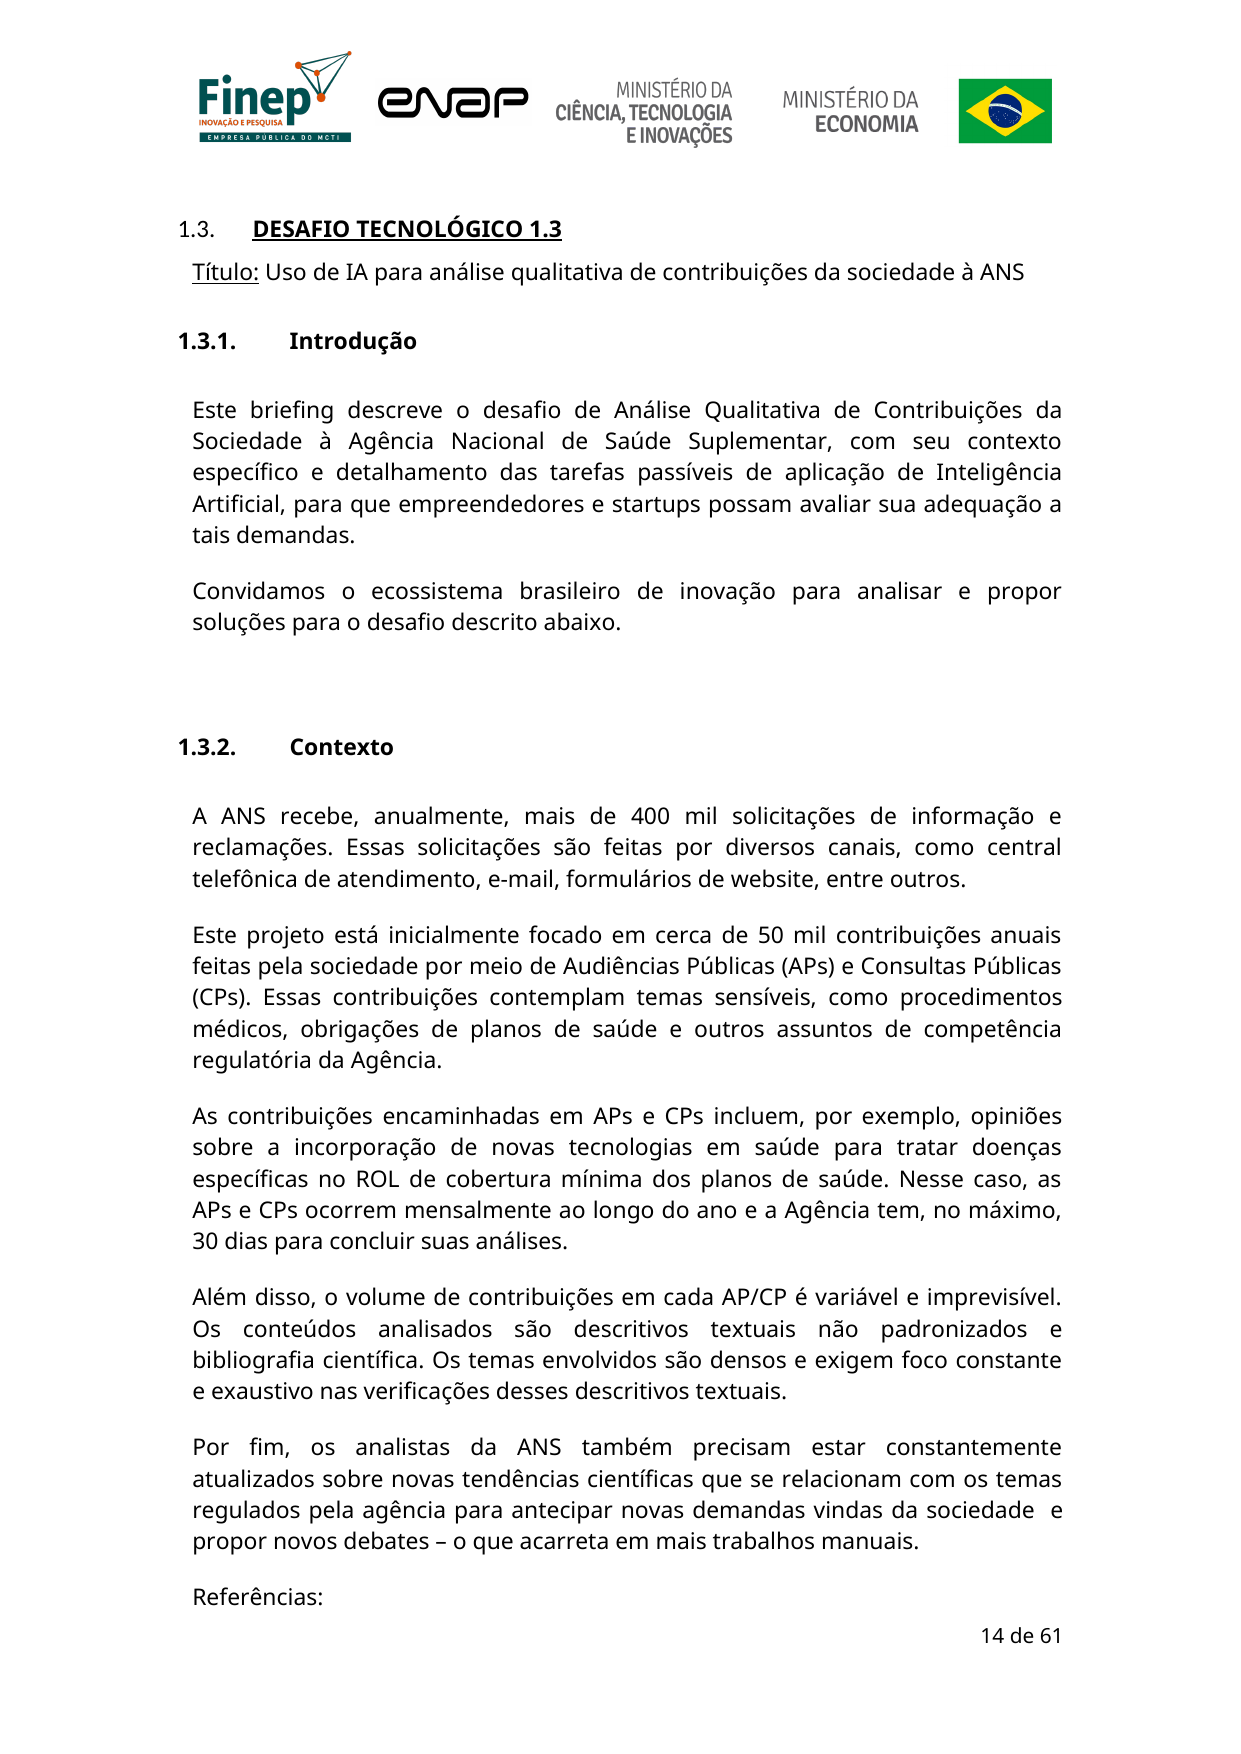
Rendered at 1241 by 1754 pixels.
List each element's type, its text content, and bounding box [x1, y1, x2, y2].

text Título: Uso de IA para análise qualitativa de contribuições da sociedade à ANS [192, 256, 1063, 288]
text Por fim, os analistas da ANS também precisam estar constantemente atualizados sobre novas tendências científicas que se relacionam com os temas regulados pela agência para antecipar novas demandas vindas da sociedade e propor novos debates – o que acarreta em mais trabalhos manuais. [192, 1431, 1063, 1556]
text Este projeto está inicialmente focado em cerca de 50 mil contribuições anuais feitas pela sociedade por meio de Audiências Públicas (APs) e Consultas Públicas (CPs). Essas contribuições contemplam temas sensíveis, como procedimentos médicos, obrigações de planos de saúde e outros assuntos de competência regulatória da Agência. [192, 919, 1063, 1075]
text Este briefing descreve o desafio de Análise Qualitativa de Contribuições da Sociedade à Agência Nacional de Saúde Suplementar, com seu contexto específico e detalhamento das tarefas passíveis de aplicação de Inteligência Artificial, para que empreendedores e startups possam avaliar sua adequação a tais demandas. [192, 394, 1063, 550]
text A ANS recebe, anualmente, mais de 400 mil solicitações de informação e reclamações. Essas solicitações são feitas por diversos canais, como central telefônica de atendimento, e-mail, formulários de website, entre outros. [192, 800, 1063, 894]
text Além disso, o volume de contribuições em cada AP/CP é variável e imprevisível. Os conteúdos analisados são descritivos textuais não padronizados e bibliografia científica. Os temas envolvidos são densos e exigem foco constante e exaustivo nas verificações desses descritivos textuais. [192, 1281, 1063, 1406]
list DESAFIO TECNOLÓGICO 1.3 [177, 213, 1063, 244]
text Referências: [192, 1581, 1063, 1613]
text Convidamos o ecossistema brasileiro de inovação para analisar e propor soluções para o desafio descrito abaixo. [192, 575, 1063, 638]
list Contexto [177, 731, 1063, 763]
list Introdução [177, 325, 1063, 356]
text As contribuições encaminhadas em APs e CPs incluem, por exemplo, opiniões sobre a incorporação de novas tecnologias em saúde para tratar doenças específicas no ROL de cobertura mínima dos planos de saúde. Nesse caso, as APs e CPs ocorrem mensalmente ao longo do ano e a Agência tem, no máximo, 30 dias para concluir suas análises. [192, 1100, 1063, 1256]
